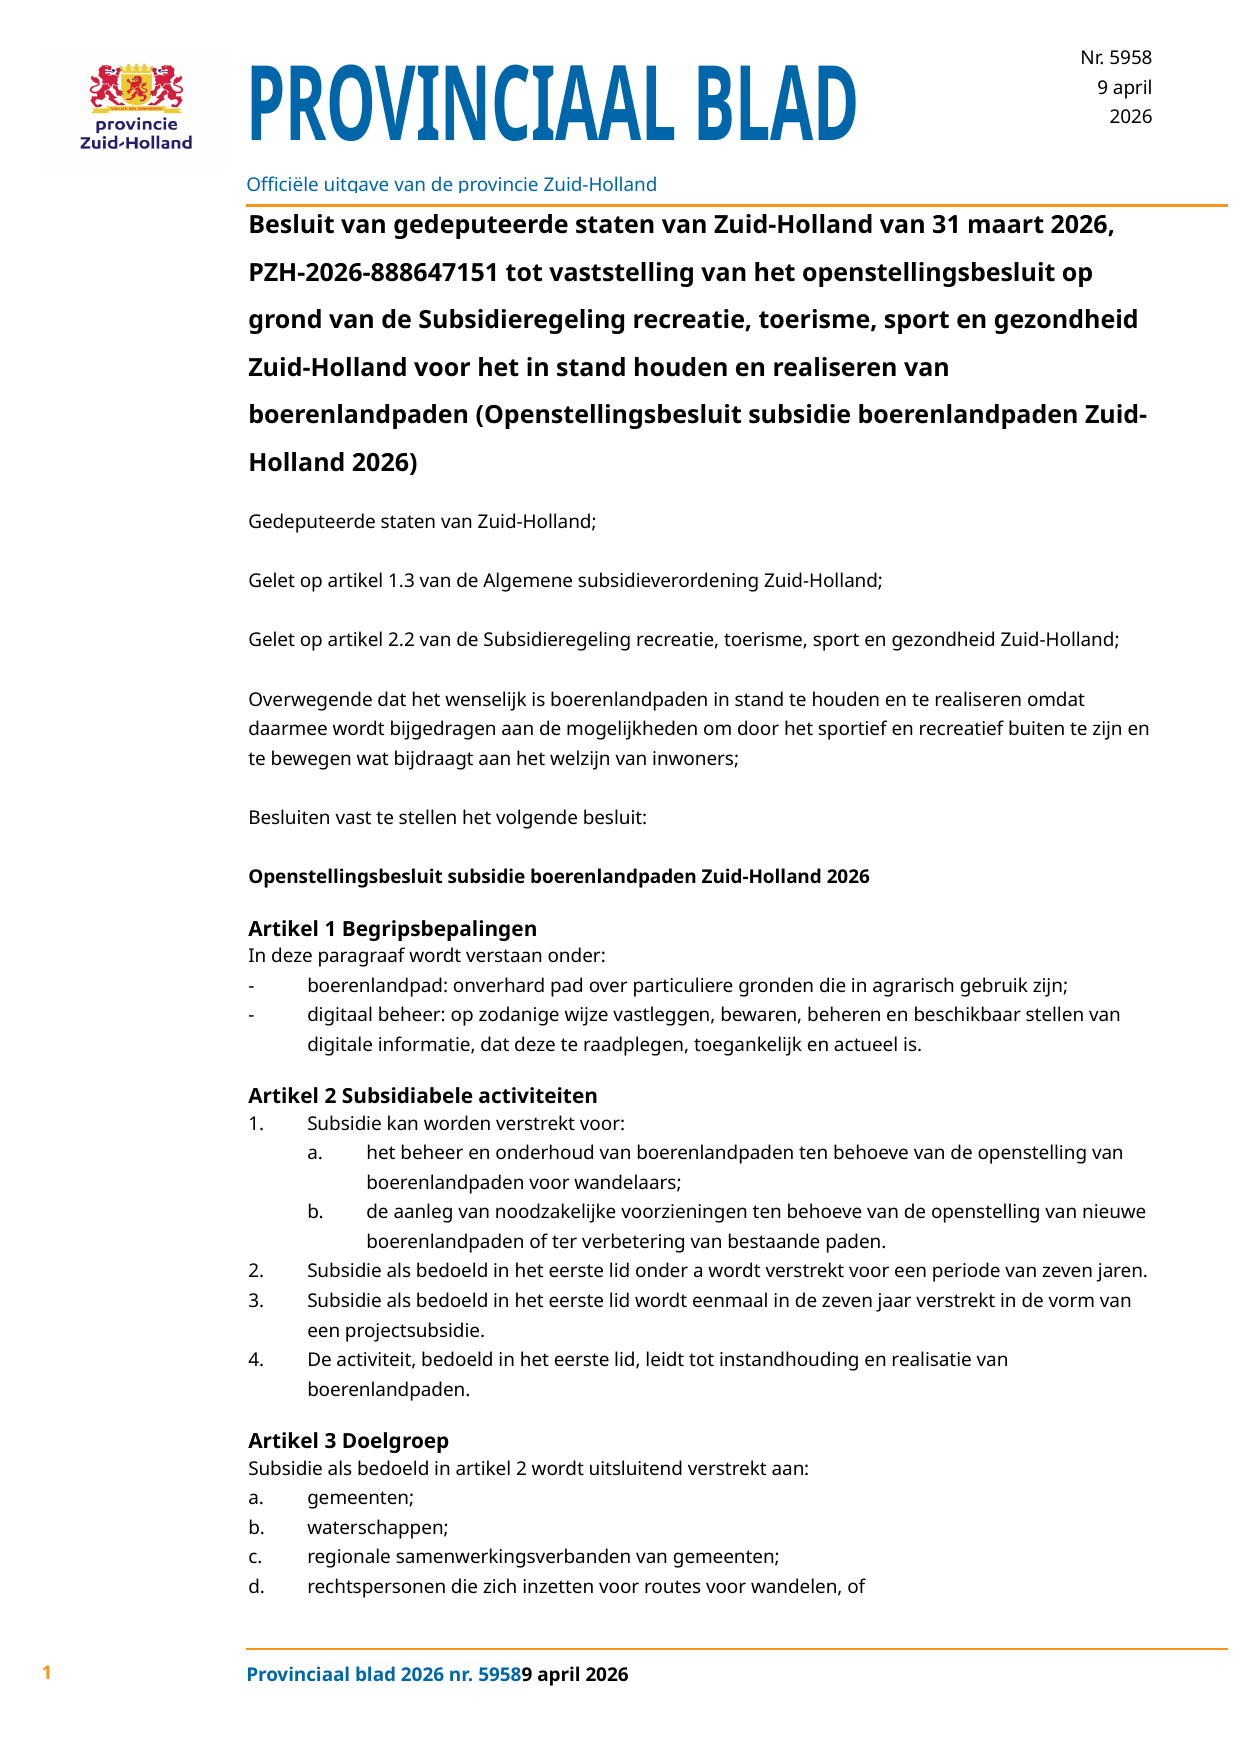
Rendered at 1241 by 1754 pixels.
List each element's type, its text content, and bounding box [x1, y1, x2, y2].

text Openstellingsbesluit subsidie boerenlandpaden Zuid-Holland 2026 [248, 863, 1152, 889]
list waterschappen; [248, 1514, 1152, 1540]
list rechtspersonen die zich inzetten voor routes voor wandelen, of [248, 1573, 1152, 1599]
list Subsidie als bedoeld in het eerste lid wordt eenmaal in de zeven jaar verstrekt in de vorm van een projectsubsidie. [248, 1287, 1152, 1343]
list Subsidie als bedoeld in het eerste lid onder a wordt verstrekt voor een periode van zeven jaren. [248, 1258, 1152, 1283]
list De activiteit, bedoeld in het eerste lid, leidt tot instandhouding en realisatie van boerenlandpaden. [248, 1346, 1152, 1402]
text Overwegende dat het wenselijk is boerenlandpaden in stand te houden en te realiseren omdat daarmee wordt bijgedragen aan de mogelijkheden om door het sportief en recreatief buiten te zijn en te bewegen wat bijdraagt aan het welzijn van inwoners; [248, 686, 1152, 771]
text Artikel 1 Begripsbepalingen [248, 914, 1152, 942]
list het beheer en onderhoud van boerenlandpaden ten behoeve van de openstelling van boerenlandpaden voor wandelaars; [307, 1139, 1152, 1195]
text In deze paragraaf wordt verstaan onder: [248, 942, 1152, 968]
list boerenlandpad: onverhard pad over particuliere gronden die in agrarisch gebruik zijn; [248, 972, 1152, 997]
list gemeenten; [248, 1484, 1152, 1510]
list digitaal beheer: op zodanige wijze vastleggen, bewaren, beheren en beschikbaar stellen van digitale informatie, dat deze te raadplegen, toegankelijk en actueel is. [248, 1001, 1152, 1057]
list de aanleg van noodzakelijke voorzieningen ten behoeve van de openstelling van nieuwe boerenlandpaden of ter verbetering van bestaande paden. [307, 1198, 1152, 1254]
text Artikel 3 Doelgroep [248, 1426, 1152, 1455]
text Gelet op artikel 1.3 van de Algemene subsidieverordening Zuid-Holland; [248, 567, 1152, 593]
list Subsidie kan worden verstrekt voor: [248, 1110, 1152, 1136]
text Besluit van gedeputeerde staten van Zuid-Holland van 31 maart 2026, PZH-2026-888647151 tot vaststelling van het openstellingsbesluit op grond van de Subsidieregeling recreatie, toerisme, sport en gezondheid Zuid-Holland voor het in stand houden en realiseren van boerenlandpaden (Openstellingsbesluit subsidie boerenlandpaden Zuid-Holland 2026) [248, 207, 1152, 479]
picture [41, 47, 231, 172]
text Besluiten vast te stellen het volgende besluit: [248, 804, 1152, 830]
list regionale samenwerkingsverbanden van gemeenten; [248, 1544, 1152, 1569]
text Gedeputeerde staten van Zuid-Holland; [248, 508, 1152, 534]
text Artikel 2 Subsidiabele activiteiten [248, 1081, 1152, 1110]
text Subsidie als bedoeld in artikel 2 wordt uitsluitend verstrekt aan: [248, 1455, 1152, 1481]
text Gelet op artikel 2.2 van de Subsidieregeling recreatie, toerisme, sport en gezondheid Zuid-Holland; [248, 627, 1152, 652]
